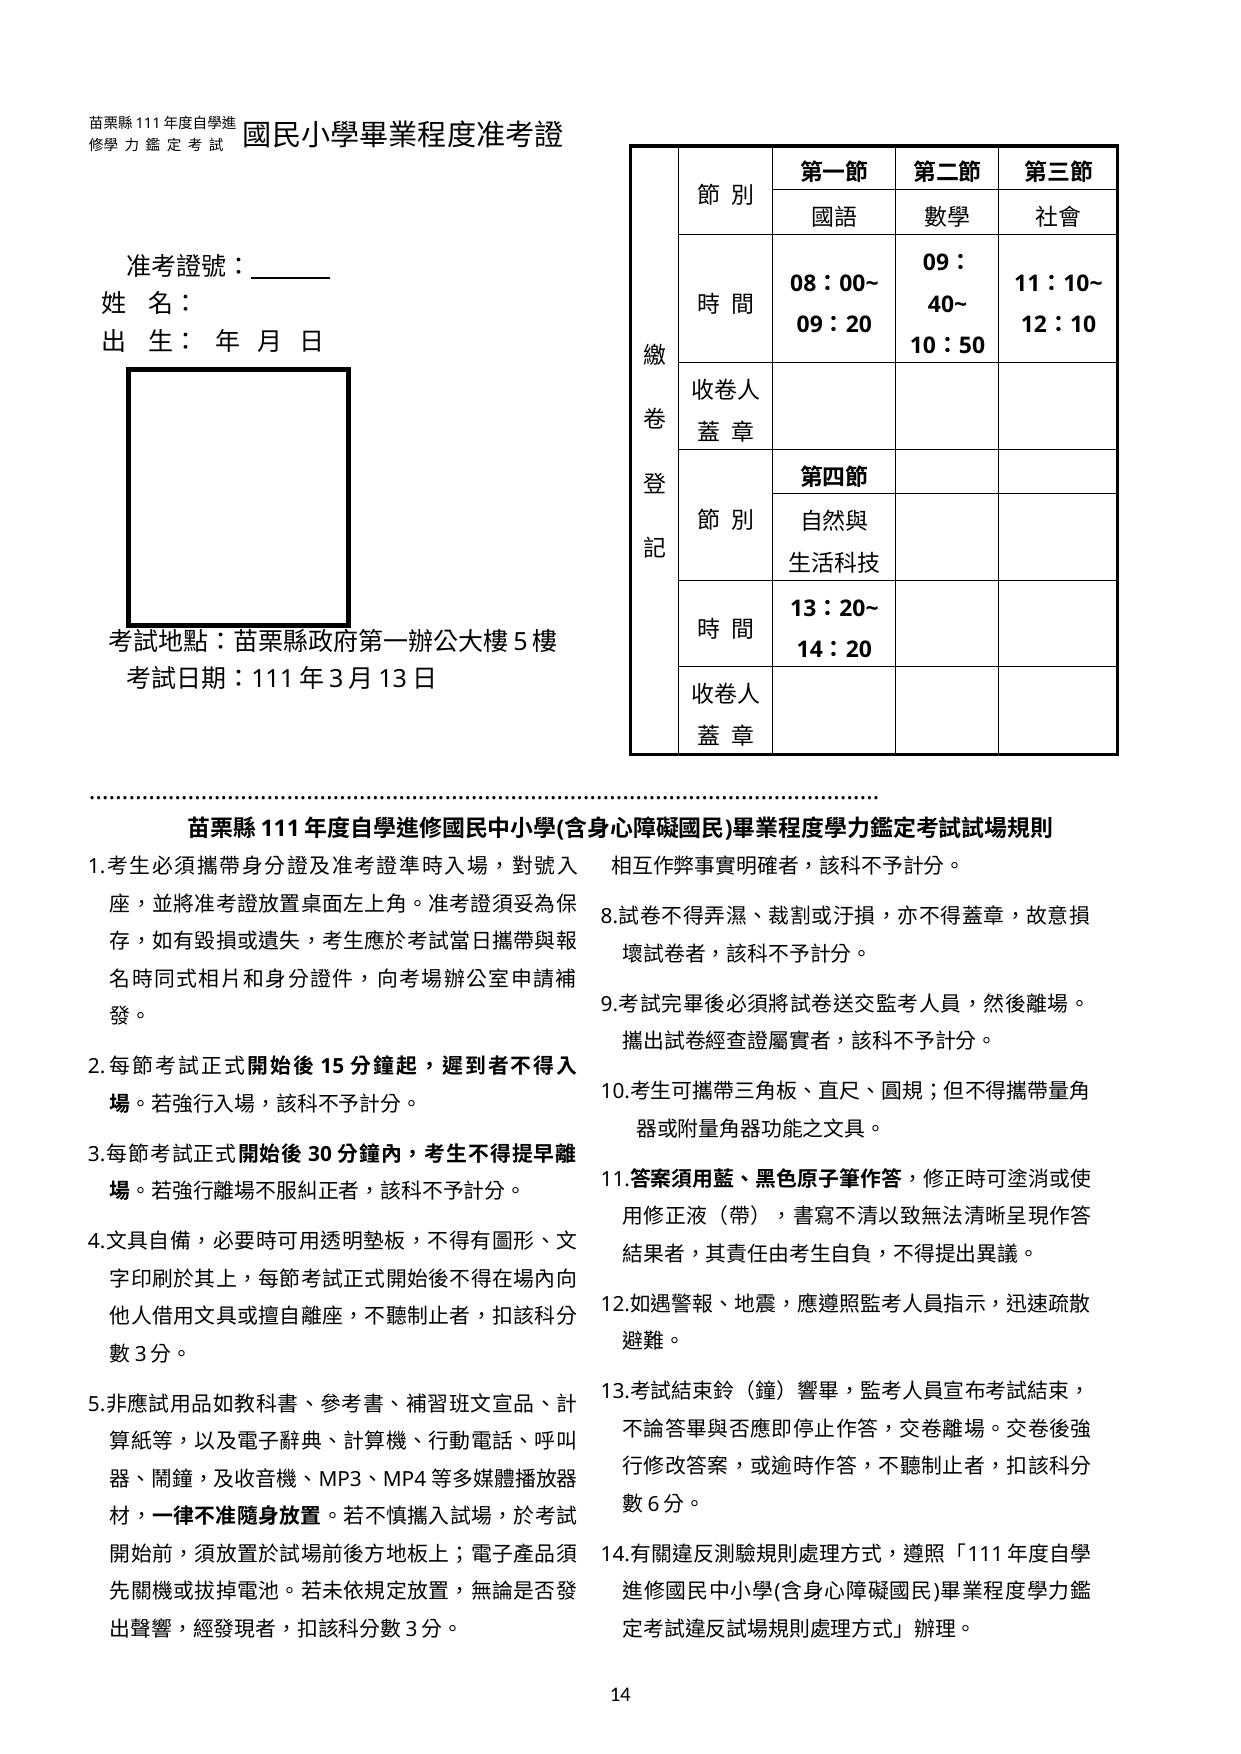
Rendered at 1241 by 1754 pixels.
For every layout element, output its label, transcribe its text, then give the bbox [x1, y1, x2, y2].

text 准考證號： [114, 239, 629, 277]
table_cell 社會 [999, 190, 1116, 234]
text ………………………………………………………………………………………………………… [89, 689, 1152, 802]
table_cell 節 別 [679, 450, 772, 580]
table_cell [896, 363, 998, 448]
table_header 第三節 [999, 148, 1116, 189]
table_cell 數學 [896, 190, 998, 234]
text [1119, 277, 1152, 314]
table_header 第一節 [773, 148, 895, 189]
table_header 第二節 [896, 148, 998, 189]
table_cell 時 間 [679, 235, 772, 362]
text 苗栗縣111年度自學進修學 力 鑑 定 考 試 國民小學畢業程度准考證 [89, 89, 1152, 164]
text 考試日期：111年3月13日 [113, 652, 629, 689]
table_cell [999, 581, 1116, 666]
table_cell [896, 494, 998, 580]
table_cell 時 間 [679, 581, 772, 666]
table_cell [773, 363, 895, 448]
table_cell 13：20~ 14：20 [773, 581, 895, 666]
text 姓 名： [89, 277, 629, 314]
table_cell 11：10~ 12：10 [999, 235, 1116, 362]
table_cell 收卷人 蓋 章 [679, 667, 772, 753]
table_cell [896, 450, 998, 493]
table_header 繳 卷 登 記 [632, 148, 678, 753]
table_header 1.考生必須攜帶身分證及准考證準時入場，對號入座，並將准考證放置桌面左上角。准考證須妥為保存，如有毀損或遺失，考生應於考試當日攜帶與報名時同式相片和身分證件，向考場辦公室申請補發。 2. 每節考試正式開始後15分鐘起，遲到者不得入場。若強行入場，該科不予計分。 3.每節考試正式開始後30分鐘內，考生不得提早離場。若強行離場不服糾正者，該科不予計分。 4.文具自備，必要時可用透明墊板，不得有圖形、文字印刷於其上，每節考試正式開始後不得在場內向他人借用文具或擅自離座，不聽制止者，扣該科分數3分。 5.非應試用品如教科書、參考書、補習班文宣品、計算紙等，以及電子辭典、計算機、行動電話、呼叫器、鬧鐘，及收音機、MP3、MP4 等多媒體播放器材，一律不准隨身放置。若不慎攜入試場，於考試開始前，須放置於試場前後方地板上；電子產品須先關機或拔掉電池。若未依規定放置，無論是否發出聲響，經發現者，扣該科分數3分。 [76, 840, 589, 1652]
table_cell 08：00~ 09：20 [773, 235, 895, 362]
table_cell [999, 494, 1116, 580]
text [1119, 652, 1152, 689]
text 出 生： 年 月 日 [89, 314, 629, 352]
text [1119, 314, 1152, 352]
table_cell [773, 667, 895, 753]
table_cell [999, 363, 1116, 448]
table_cell [896, 667, 998, 753]
table_header 節 別 [679, 148, 772, 234]
table_cell [999, 450, 1116, 493]
table_cell 09：40~ 10：50 [896, 235, 998, 362]
table_cell 國語 [773, 190, 895, 234]
text 苗栗縣111年度自學進修國民中小學(含身心障礙國民)畢業程度學力鑑定考試試場規則 [89, 802, 1152, 839]
table_cell [999, 667, 1116, 753]
table_cell 自然與 生活科技 [773, 494, 895, 580]
table_cell 第四節 [773, 450, 895, 493]
table_cell 收卷人 蓋 章 [679, 363, 772, 448]
table_cell [896, 581, 998, 666]
text [1119, 239, 1152, 277]
text 考試地點：苗栗縣政府第一辦公大樓5樓 [89, 614, 629, 652]
text [1119, 614, 1152, 652]
table_header 相互作弊事實明確者，該科不予計分。 8.試卷不得弄濕、裁割或汙損，亦不得蓋章，故意損壞試卷者，該科不予計分。 9.考試完畢後必須將試卷送交監考人員，然後離場。攜出試卷經查證屬實者，該科不予計分。 10.考生可攜帶三角板、直尺、圓規；但不得攜帶量角器或附量角器功能之文具。 11.答案須用藍、黑色原子筆作答，修正時可塗消或使用修正液（帶），書寫不清以致無法清晰呈現作答結果者，其責任由考生自負，不得提出異議。 12.如遇警報、地震，應遵照監考人員指示，迅速疏散避難。 13.考試結束鈴（鐘）響畢，監考人員宣布考試結束，不論答畢與否應即停止作答，交卷離場。交卷後強行修改答案，或逾時作答，不聽制止者，扣該科分數6分。 14.有關違反測驗規則處理方式，遵照「111年度自學進修國民中小學(含身心障礙國民)畢業程度學力鑑定考試違反試場規則處理方式」辦理。 [589, 840, 1103, 1652]
